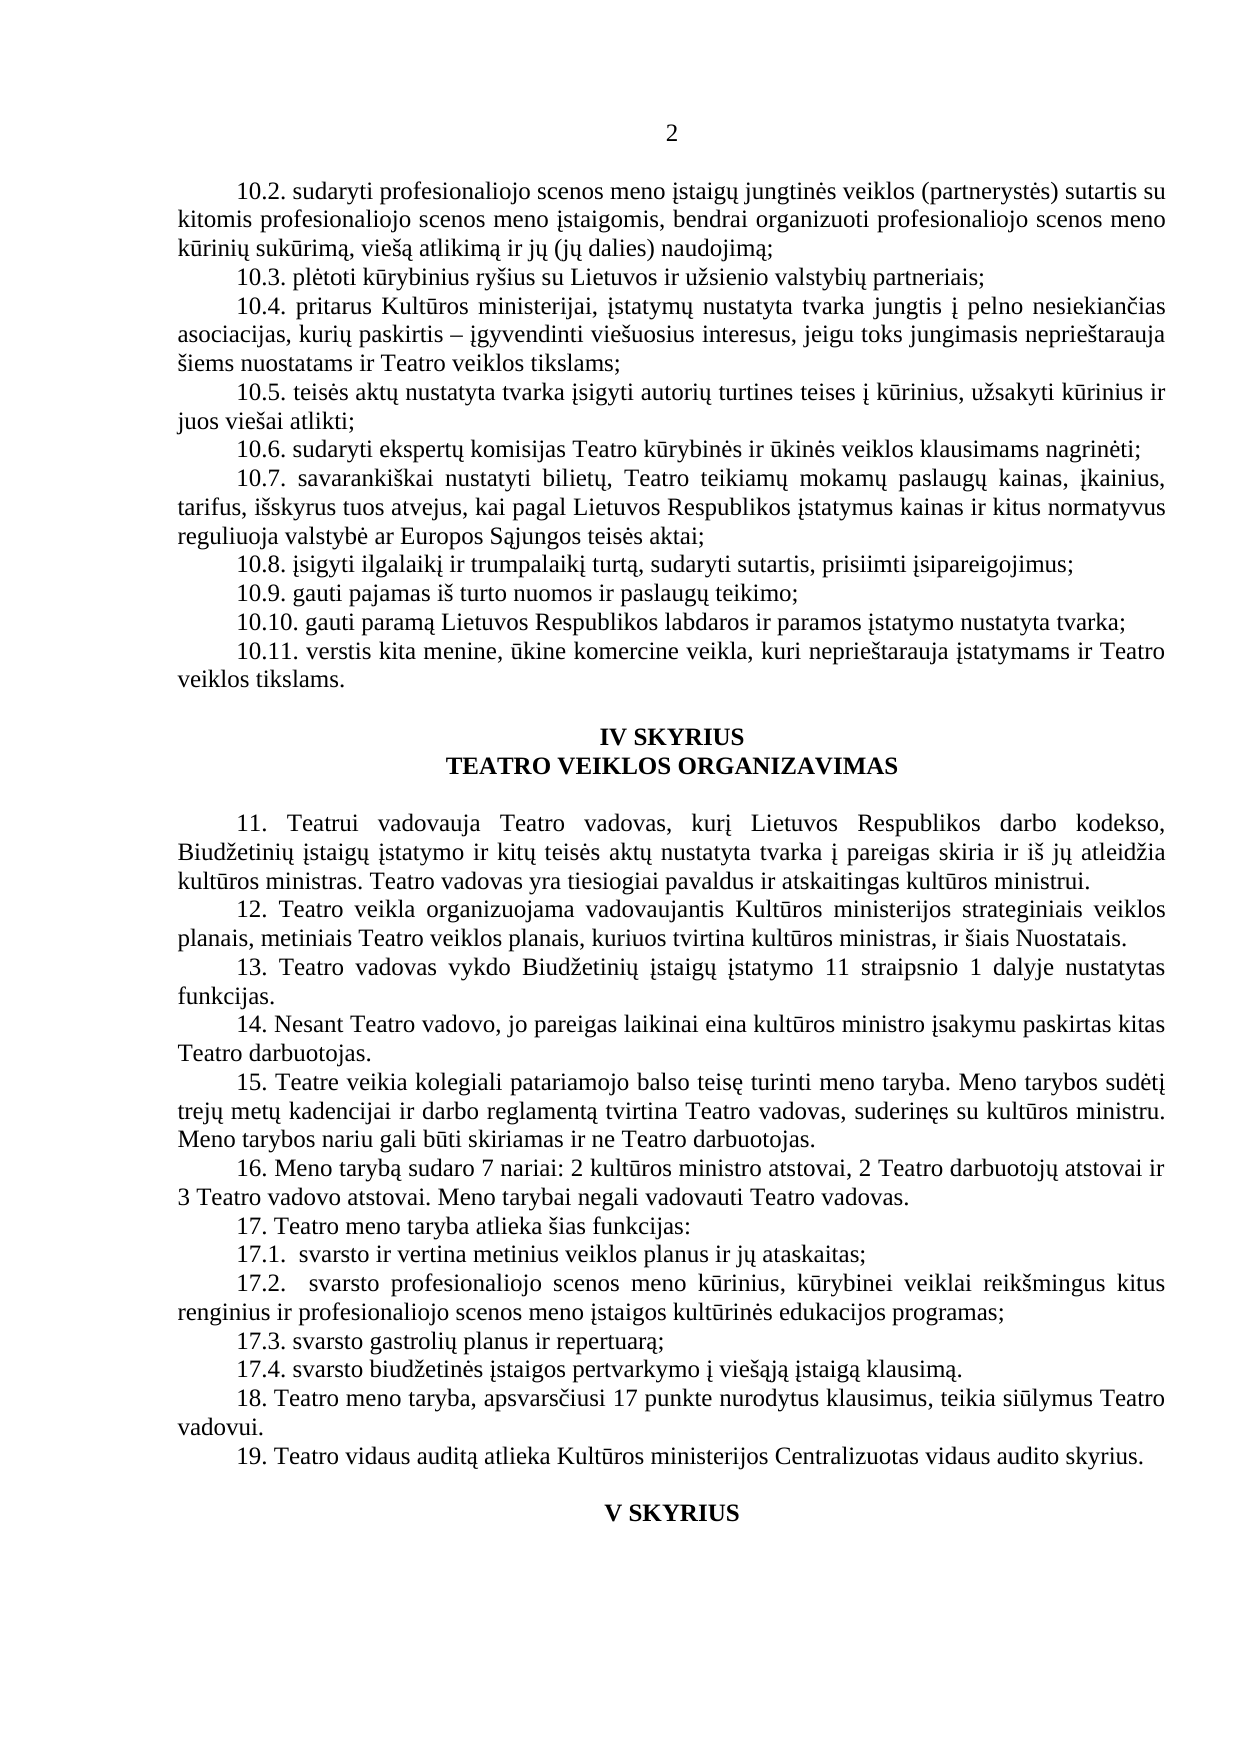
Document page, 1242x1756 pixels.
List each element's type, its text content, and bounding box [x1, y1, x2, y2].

text 14. Nesant Teatro vadovo, jo pareigas laikinai eina kultūros ministro įsakymu paskirtas kitas Teatro darbuotojas. [177, 1009, 1167, 1067]
text 17.2. svarsto profesionaliojo scenos meno kūrinius, kūrybinei veiklai reikšmingus kitus renginius ir profesionaliojo scenos meno įstaigos kultūrinės edukacijos programas; [177, 1268, 1167, 1326]
text 10.11. verstis kita menine, ūkine komercine veikla, kuri neprieštarauja įstatymams ir Teatro veiklos tikslams. [177, 636, 1167, 693]
text 17.1. svarsto ir vertina metinius veiklos planus ir jų ataskaitas; [177, 1239, 1167, 1268]
text 12. Teatro veikla organizuojama vadovaujantis Kultūros ministerijos strateginiais veiklos planais, metiniais Teatro veiklos planais, kuriuos tvirtina kultūros ministras, ir šiais Nuostatais. [177, 894, 1167, 952]
text V SKYRIUS [177, 1498, 1167, 1527]
text 15. Teatre veikia kolegiali patariamojo balso teisę turinti meno taryba. Meno tarybos sudėtį trejų metų kadencijai ir darbo reglamentą tvirtina Teatro vadovas, suderinęs su kultūros ministru. Meno tarybos nariu gali būti skiriamas ir ne Teatro darbuotojas. [177, 1067, 1167, 1153]
text TEATRO VEIKLOS ORGANIZAVIMAS [177, 751, 1167, 779]
text 10.7. savarankiškai nustatyti bilietų, Teatro teikiamų mokamų paslaugų kainas, įkainius, tarifus, išskyrus tuos atvejus, kai pagal Lietuvos Respublikos įstatymus kainas ir kitus normatyvus reguliuoja valstybė ar Europos Sąjungos teisės aktai; [177, 463, 1167, 549]
text IV SKYRIUS [177, 722, 1167, 751]
text 16. Meno tarybą sudaro 7 nariai: 2 kultūros ministro atstovai, 2 Teatro darbuotojų atstovai ir 3 Teatro vadovo atstovai. Meno tarybai negali vadovauti Teatro vadovas. [177, 1153, 1167, 1211]
text 19. Teatro vidaus auditą atlieka Kultūros ministerijos Centralizuotas vidaus audito skyrius. [177, 1441, 1167, 1469]
text 10.6. sudaryti ekspertų komisijas Teatro kūrybinės ir ūkinės veiklos klausimams nagrinėti; [177, 434, 1167, 463]
text 13. Teatro vadovas vykdo Biudžetinių įstaigų įstatymo 11 straipsnio 1 dalyje nustatytas funkcijas. [177, 952, 1167, 1009]
text 10.4. pritarus Kultūros ministerijai, įstatymų nustatyta tvarka jungtis į pelno nesiekiančias asociacijas, kurių paskirtis – įgyvendinti viešuosius interesus, jeigu toks jungimasis neprieštarauja šiems nuostatams ir Teatro veiklos tikslams; [177, 291, 1167, 377]
text 10.10. gauti paramą Lietuvos Respublikos labdaros ir paramos įstatymo nustatyta tvarka; [177, 607, 1167, 636]
text 10.2. sudaryti profesionaliojo scenos meno įstaigų jungtinės veiklos (partnerystės) sutartis su kitomis profesionaliojo scenos meno įstaigomis, bendrai organizuoti profesionaliojo scenos meno kūrinių sukūrimą, viešą atlikimą ir jų (jų dalies) naudojimą; [177, 176, 1167, 262]
text 17.3. svarsto gastrolių planus ir repertuarą; [177, 1326, 1167, 1354]
text 18. Teatro meno taryba, apsvarsčiusi 17 punkte nurodytus klausimus, teikia siūlymus Teatro vadovui. [177, 1383, 1167, 1441]
text 17.4. svarsto biudžetinės įstaigos pertvarkymo į viešąją įstaigą klausimą. [177, 1354, 1167, 1383]
text 17. Teatro meno taryba atlieka šias funkcijas: [177, 1211, 1167, 1239]
text 10.8. įsigyti ilgalaikį ir trumpalaikį turtą, sudaryti sutartis, prisiimti įsipareigojimus; [177, 549, 1167, 578]
text 10.5. teisės aktų nustatyta tvarka įsigyti autorių turtines teises į kūrinius, užsakyti kūrinius ir juos viešai atlikti; [177, 377, 1167, 434]
text 10.3. plėtoti kūrybinius ryšius su Lietuvos ir užsienio valstybių partneriais; [177, 262, 1167, 291]
text 10.9. gauti pajamas iš turto nuomos ir paslaugų teikimo; [177, 578, 1167, 607]
text 11. Teatrui vadovauja Teatro vadovas, kurį Lietuvos Respublikos darbo kodekso, Biudžetinių įstaigų įstatymo ir kitų teisės aktų nustatyta tvarka į pareigas skiria ir iš jų atleidžia kultūros ministras. Teatro vadovas yra tiesiogiai pavaldus ir atskaitingas kultūros ministrui. [177, 808, 1167, 894]
